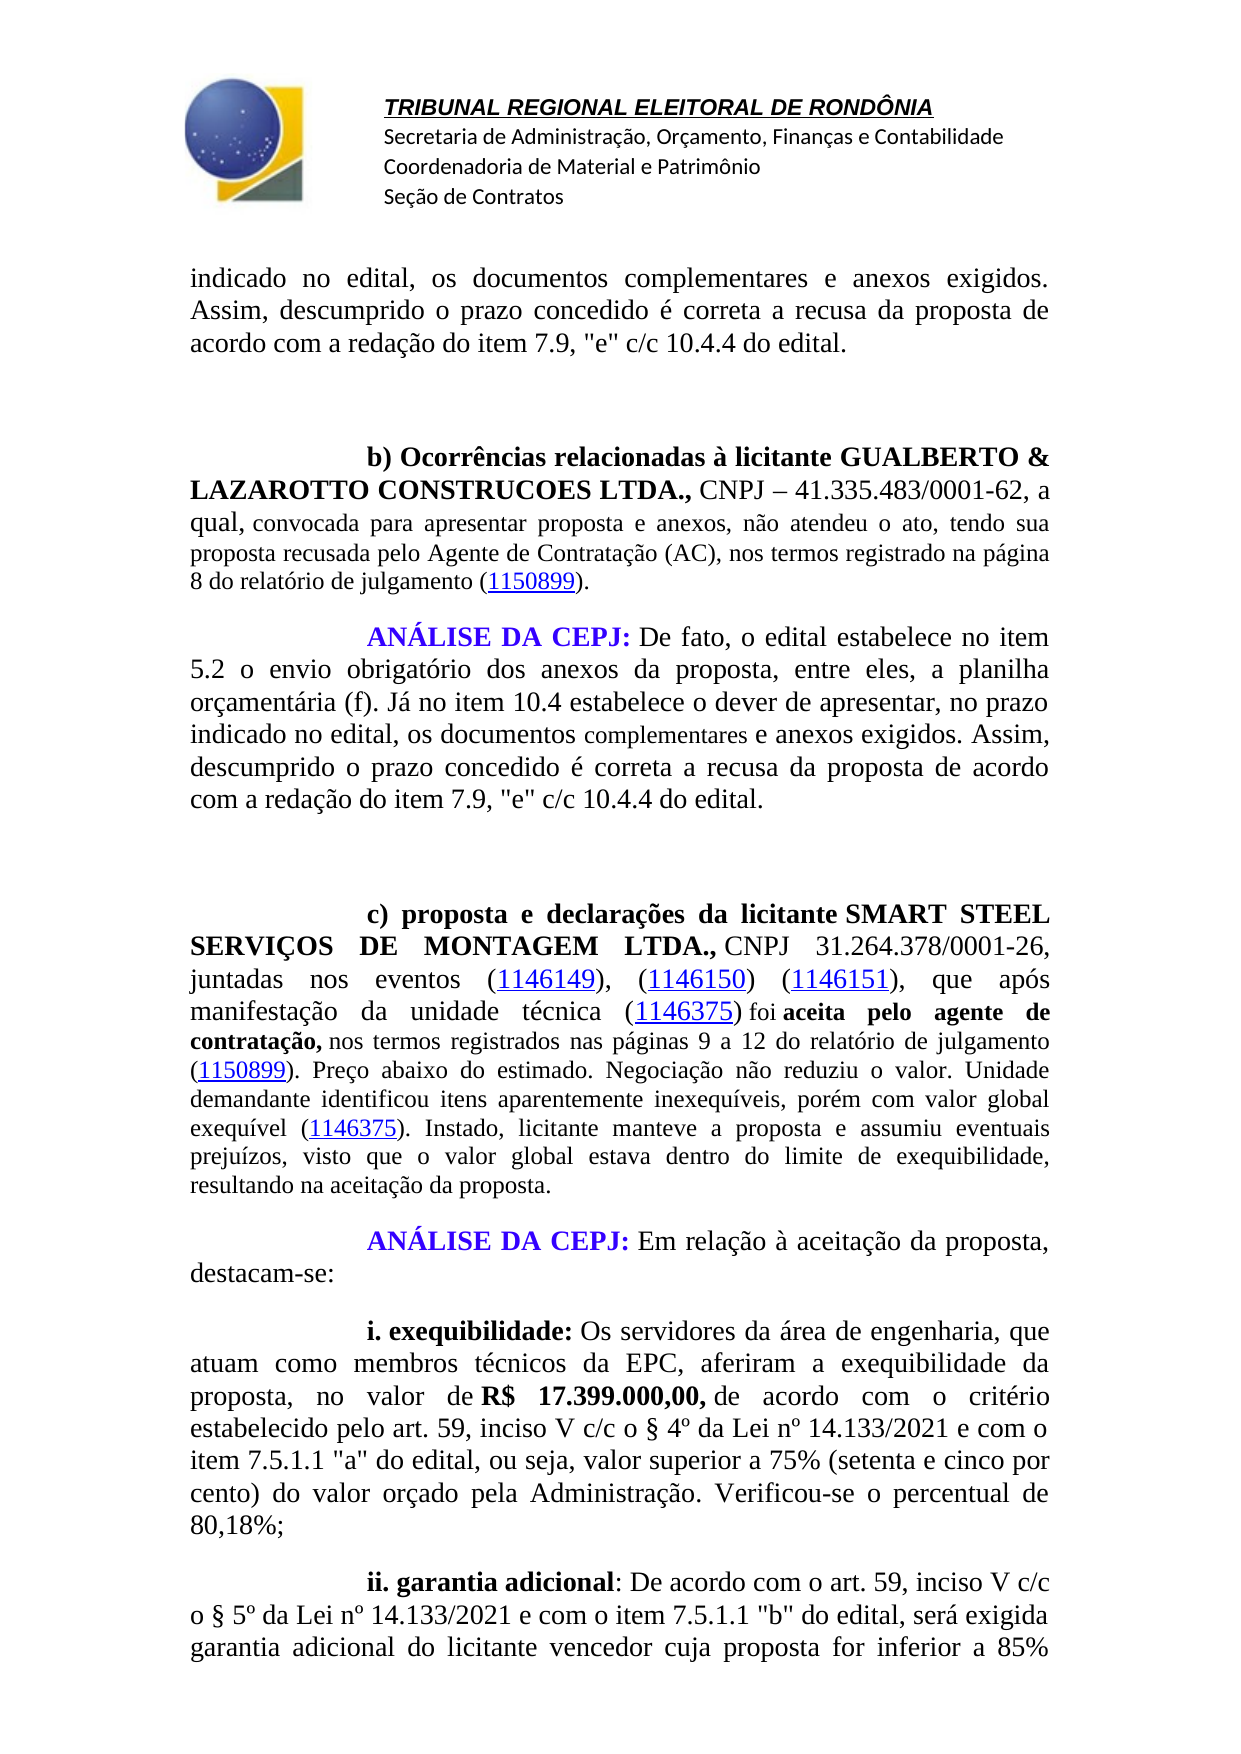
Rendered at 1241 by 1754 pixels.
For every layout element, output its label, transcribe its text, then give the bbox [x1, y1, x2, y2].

text b) Ocorrências relacionadas à licitante GUALBERTO & LAZAROTTO CONSTRUCOES LTDA., CNPJ – 41.335.483/0001-62, a qual, convocada para apresentar proposta e anexos, não atendeu o ato, tendo sua proposta recusada pelo Agente de Contratação (AC), nos termos registrado na página 8 do relatório de julgamento (1150899). [190, 440, 1051, 595]
text ANÁLISE DA CEPJ: Em relação à aceitação da proposta, destacam-se: [190, 1224, 1051, 1289]
text i. exequibilidade: Os servidores da área de engenharia, que atuam como membros técnicos da EPC, aferiram a exequibilidade da proposta, no valor de R$ 17.399.000,00, de acordo com o critério estabelecido pelo art. 59, inciso V c/c o § 4º da Lei nº 14.133/2021 e com o item 7.5.1.1 "a" do edital, ou seja, valor superior a 75% (setenta e cinco por cento) do valor orçado pela Administração. Verificou-se o percentual de 80,18%; [190, 1314, 1051, 1541]
text indicado no edital, os documentos complementares e anexos exigidos. Assim, descumprido o prazo concedido é correta a recusa da proposta de acordo com a redação do item 7.9, "e" c/c 10.4.4 do edital. [190, 261, 1051, 358]
text ii. garantia adicional: De acordo com o art. 59, inciso V c/c o § 5º da Lei nº 14.133/2021 e com o item 7.5.1.1 "b" do edital, será exigida garantia adicional do licitante vencedor cuja proposta for inferior a 85% [190, 1566, 1051, 1663]
text ANÁLISE DA CEPJ: De fato, o edital estabelece no item 5.2 o envio obrigatório dos anexos da proposta, entre eles, a planilha orçamentária (f). Já no item 10.4 estabelece o dever de apresentar, no prazo indicado no edital, os documentos complementares e anexos exigidos. Assim, descumprido o prazo concedido é correta a recusa da proposta de acordo com a redação do item 7.9, "e" c/c 10.4.4 do edital. [190, 620, 1051, 814]
text c) proposta e declarações da licitante SMART STEEL SERVIÇOS DE MONTAGEM LTDA., CNPJ 31.264.378/0001-26, juntadas nos eventos (1146149), (1146150) (1146151), que após manifestação da unidade técnica (1146375) foi aceita pelo agente de contratação, nos termos registrados nas páginas 9 a 12 do relatório de julgamento (1150899). Preço abaixo do estimado. Negociação não reduziu o valor. Unidade demandante identificou itens aparentemente inexequíveis, porém com valor global exequível (1146375). Instado, licitante manteve a proposta e assumiu eventuais prejuízos, visto que o valor global estava dentro do limite de exequibilidade, resultando na aceitação da proposta. [190, 897, 1051, 1199]
